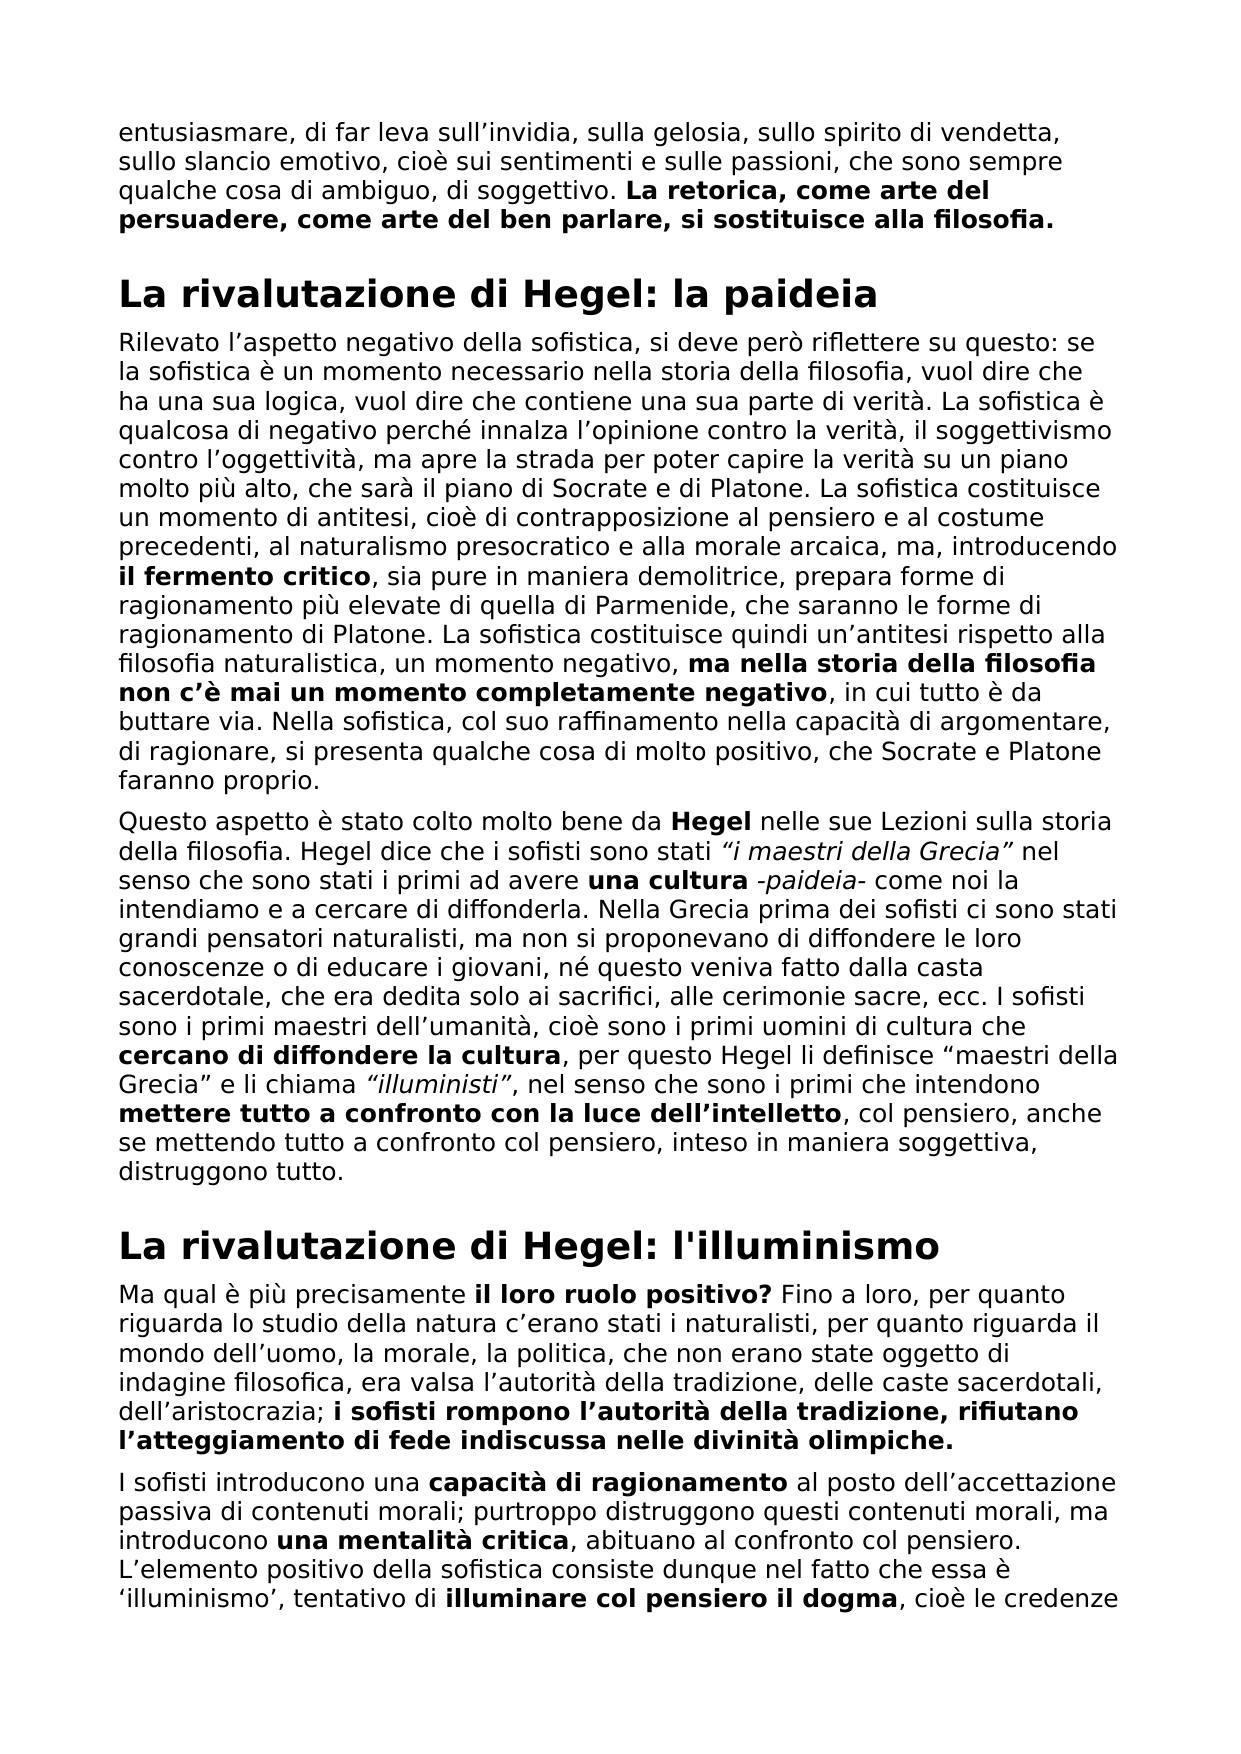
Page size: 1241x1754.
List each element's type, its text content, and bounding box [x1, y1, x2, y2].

text Ma qual è più precisamente il loro ruolo positivo? Fino a loro, per quanto riguarda lo studio della natura c’erano stati i naturalisti, per quanto riguarda il mondo dell’uomo, la morale, la politica, che non erano state oggetto di indagine filosofica, era valsa l’autorità della tradizione, delle caste sacerdotali, dell’aristocrazia; i sofisti rompono l’autorità della tradizione, rifiutano l’atteggiamento di fede indiscussa nelle divinità olimpiche. [118, 1280, 1122, 1455]
subtitle La rivalutazione di Hegel: la paideia [118, 272, 1122, 316]
text I sofisti introducono una capacità di ragionamento al posto dell’accettazione passiva di contenuti morali; purtroppo distruggono questi contenuti morali, ma introducono una mentalità critica, abituano al confronto col pensiero. L’elemento positivo della sofistica consiste dunque nel fatto che essa è ‘illuminismo’, tentativo di illuminare col pensiero il dogma, cioè le credenze [118, 1468, 1122, 1614]
text Rilevato l’aspetto negativo della sofistica, si deve però riflettere su questo: se la sofistica è un momento necessario nella storia della filosofia, vuol dire che ha una sua logica, vuol dire che contiene una sua parte di verità. La sofistica è qualcosa di negativo perché innalza l’opinione contro la verità, il soggettivismo contro l’oggettività, ma apre la strada per poter capire la verità su un piano molto più alto, che sarà il piano di Socrate e di Platone. La sofistica costituisce un momento di antitesi, cioè di contrapposizione al pensiero e al costume precedenti, al naturalismo presocratico e alla morale arcaica, ma, introducendo il fermento critico, sia pure in maniera demolitrice, prepara forme di ragionamento più elevate di quella di Parmenide, che saranno le forme di ragionamento di Platone. La sofistica costituisce quindi un’antitesi rispetto alla filosofia naturalistica, un momento negativo, ma nella storia della filosofia non c’è mai un momento completamente negativo, in cui tutto è da buttare via. Nella sofistica, col suo raffinamento nella capacità di argomentare, di ragionare, si presenta qualche cosa di molto positivo, che Socrate e Platone faranno proprio. [118, 328, 1122, 795]
text Questo aspetto è stato colto molto bene da Hegel nelle sue Lezioni sulla storia della filosofia. Hegel dice che i sofisti sono stati “i maestri della Grecia” nel senso che sono stati i primi ad avere una cultura -paideia- come noi la intendiamo e a cercare di diffonderla. Nella Grecia prima dei sofisti ci sono stati grandi pensatori naturalisti, ma non si proponevano di diffondere le loro conoscenze o di educare i giovani, né questo veniva fatto dalla casta sacerdotale, che era dedita solo ai sacrifici, alle cerimonie sacre, ecc. I sofisti sono i primi maestri dell’umanità, cioè sono i primi uomini di cultura che cercano di diffondere la cultura, per questo Hegel li definisce “maestri della Grecia” e li chiama “illuministi”, nel senso che sono i primi che intendono mettere tutto a confronto con la luce dell’intelletto, col pensiero, anche se mettendo tutto a confronto col pensiero, inteso in maniera soggettiva, distruggono tutto. [118, 808, 1122, 1187]
subtitle La rivalutazione di Hegel: l'illuminismo [118, 1224, 1122, 1268]
text entusiasmare, di far leva sull’invidia, sulla gelosia, sullo spirito di vendetta, sullo slancio emotivo, cioè sui sentimenti e sulle passioni, che sono sempre qualche cosa di ambiguo, di soggettivo. La retorica, come arte del persuadere, come arte del ben parlare, si sostituisce alla filosofia. [118, 118, 1122, 235]
